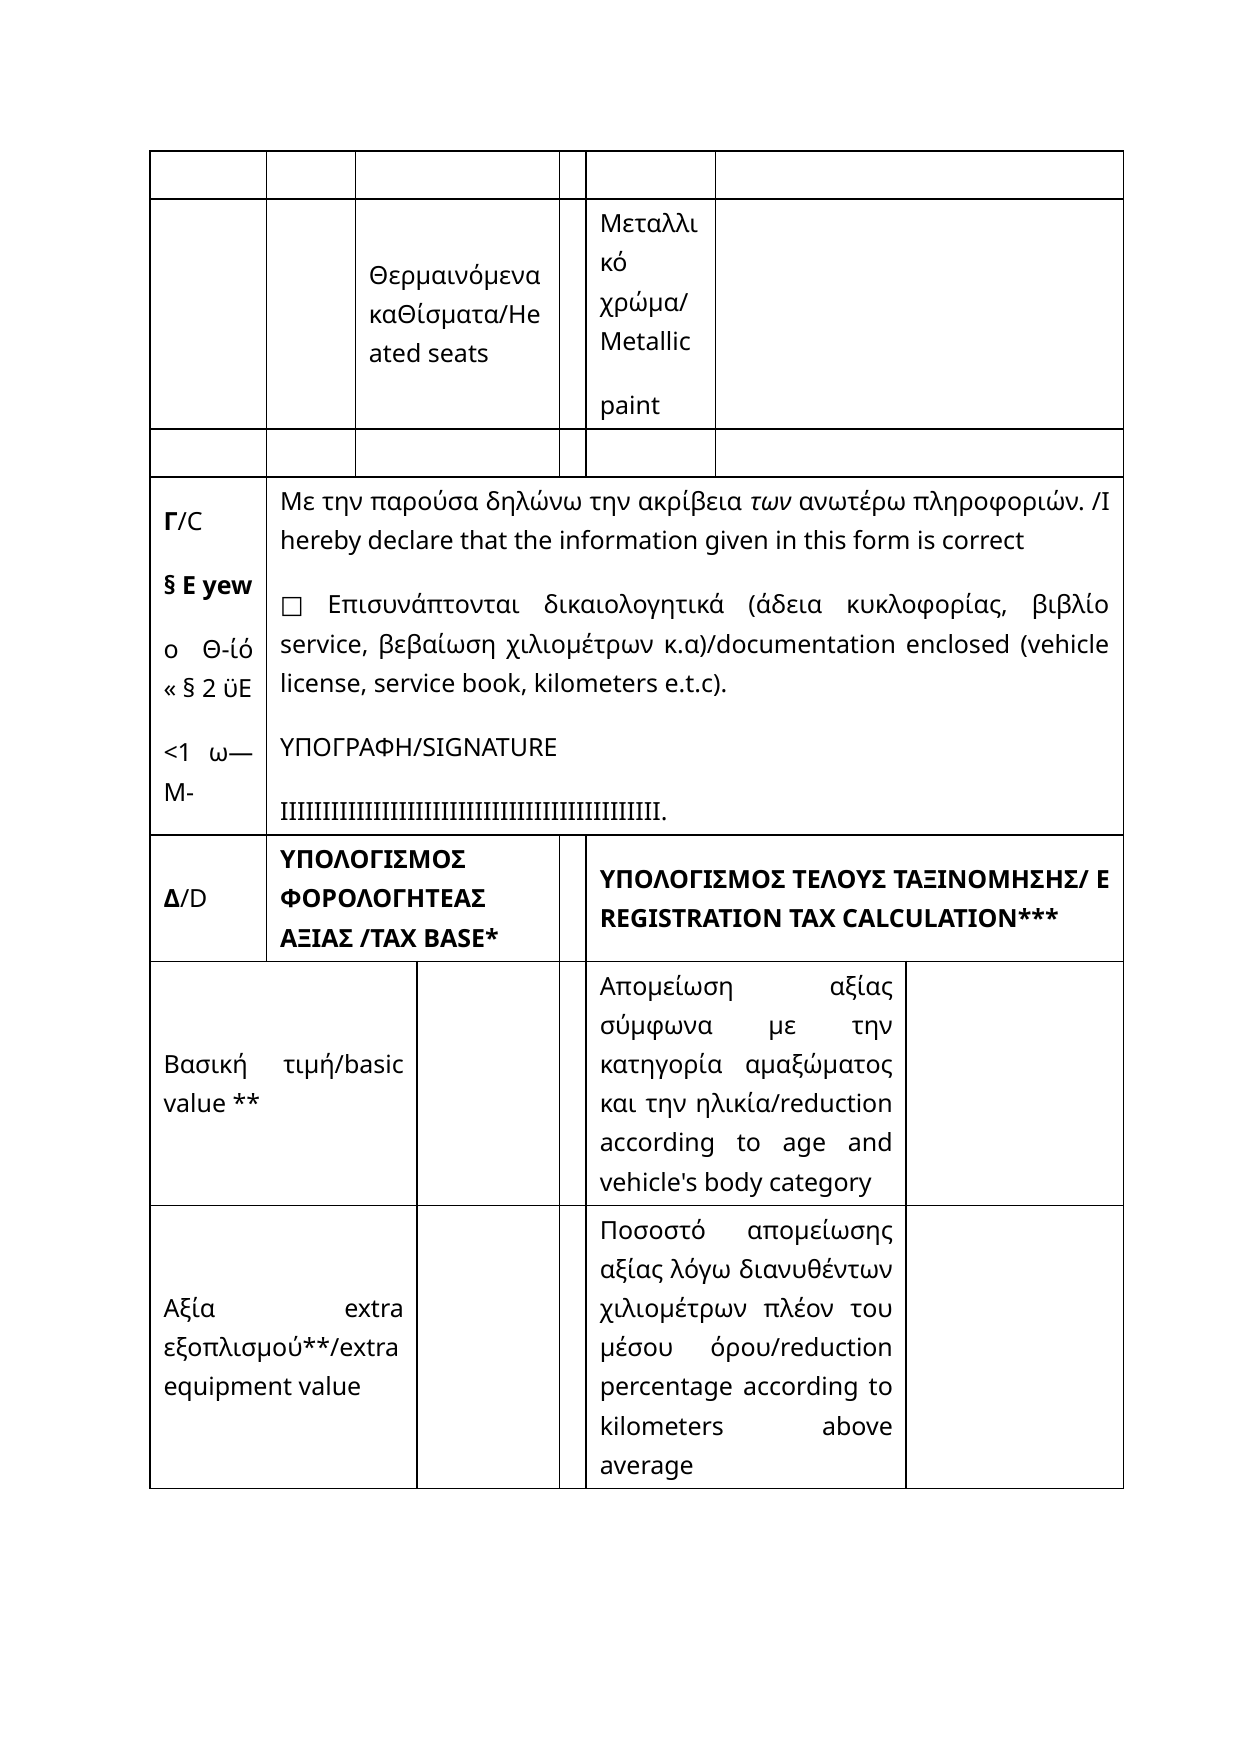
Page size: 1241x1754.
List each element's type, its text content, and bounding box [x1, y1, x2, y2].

table_cell [418, 1206, 559, 1488]
table_cell [907, 962, 1123, 1204]
table_cell Θερμαινόμενα καΘίσματα/Heated seats [356, 200, 559, 428]
table_cell [716, 152, 1123, 198]
table_cell Αξία extra εξοπλισμού**/extra equipment value [151, 1206, 416, 1488]
table_cell [151, 200, 266, 428]
table_cell [587, 430, 715, 476]
table_cell [418, 962, 559, 1204]
table_cell Μεταλλικό χρώμα/Metallic paint [587, 200, 715, 428]
table_cell Με την παρούσα δηλώνω την ακρίβεια των ανωτέρω πληροφοριών. /I hereby declare that the information given in this form is correct □ Eπισυνάπτoνται δικαιολογητικά (άδεια κυκλοφορίας, βιβλίο service, βεβαίωση χιλιομέτρων κ.α)/documentation enclosed (vehicle license, service book, kilometers e.t.c). ΥΠΟΓΡΑΦΗ/SIGNATURE ΙΙΙΙΙΙΙΙΙΙΙΙΙΙΙΙΙΙΙΙΙΙΙΙΙΙΙΙΙΙΙΙΙΙΙΙΙΙΙΙΙΙΙΙΙ. [267, 478, 1123, 834]
table_cell Βασική τιμή/basic value ** [151, 962, 416, 1204]
table_cell [587, 152, 715, 198]
table_cell [560, 836, 585, 961]
table_cell [560, 200, 585, 428]
table_cell ΥΠΟΛΟΓΙΣΜΟΣ ΦΟΡΟΛΟΓΗΤΕΑΣ ΑΞΙΑΣ /TAX BASE* [267, 836, 559, 961]
table_cell [560, 152, 585, 198]
table_cell [716, 430, 1123, 476]
table_cell [560, 1206, 585, 1488]
table_cell [356, 430, 559, 476]
table_cell [716, 200, 1123, 428]
table_cell [267, 430, 355, 476]
table_cell Γ/C § Ε yew ο Θ-ίό « § 2 ϋΕ <1 ω— Μ- [151, 478, 266, 834]
table_cell [267, 200, 355, 428]
table_cell Ποσοστό απομείωσης αξίας λόγω διανυθέντων χιλιομέτρων πλέον του μέσου όρου/reduction percentage according to kilometers above average [587, 1206, 905, 1488]
table_cell [151, 430, 266, 476]
table_cell Δ/D [151, 836, 266, 961]
table_cell [267, 152, 355, 198]
table_cell ΥΠΟΛΟΓΙΣΜΟΣ ΤΕΛΟΥΣ ΤΑΞΙΝΟΜΗΣΗΣ/ Ε REGISTRATION TAX CALCULATION*** [587, 836, 1123, 961]
table_cell Απομείωση αξίας σύμφωνα με την κατηγορία αμαξώματος και την ηλικία/reduction according to age and vehicle's body category [587, 962, 905, 1204]
table_cell [356, 152, 559, 198]
table_cell [151, 152, 266, 198]
table_cell [907, 1206, 1123, 1488]
table_cell [560, 430, 585, 476]
table_cell [560, 962, 585, 1204]
